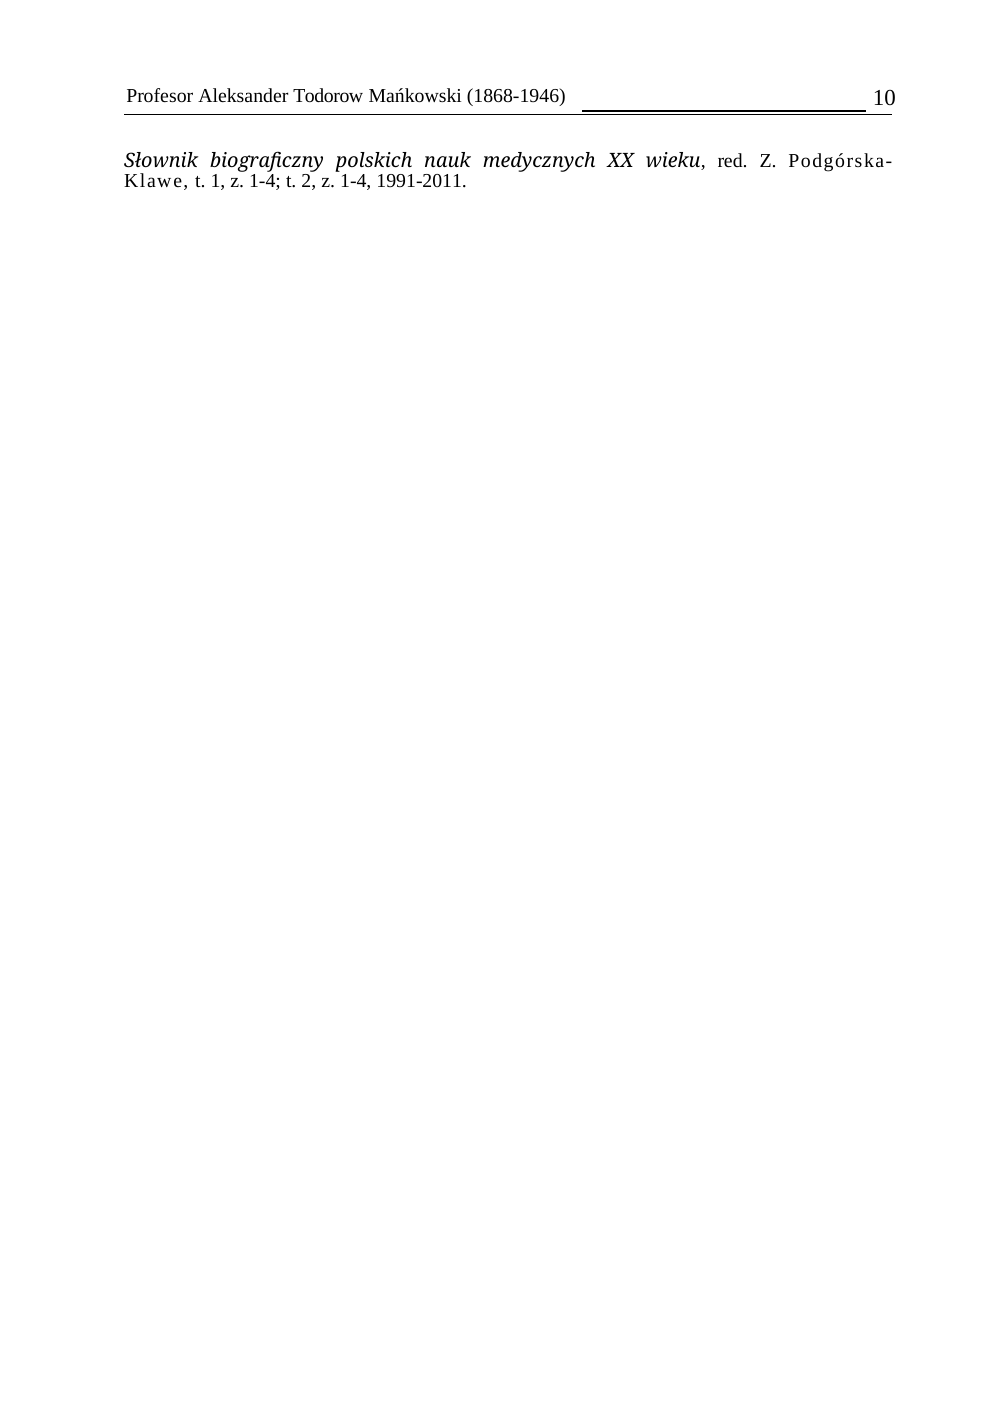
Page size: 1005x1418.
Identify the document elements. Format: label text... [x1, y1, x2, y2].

text Słownik biograficzny polskich nauk medycznych XX wieku, red. Z. Podgórska-Klawe, t. 1, z. 1-4; t. 2, z. 1-4, 1991-2011. [124, 148, 892, 192]
